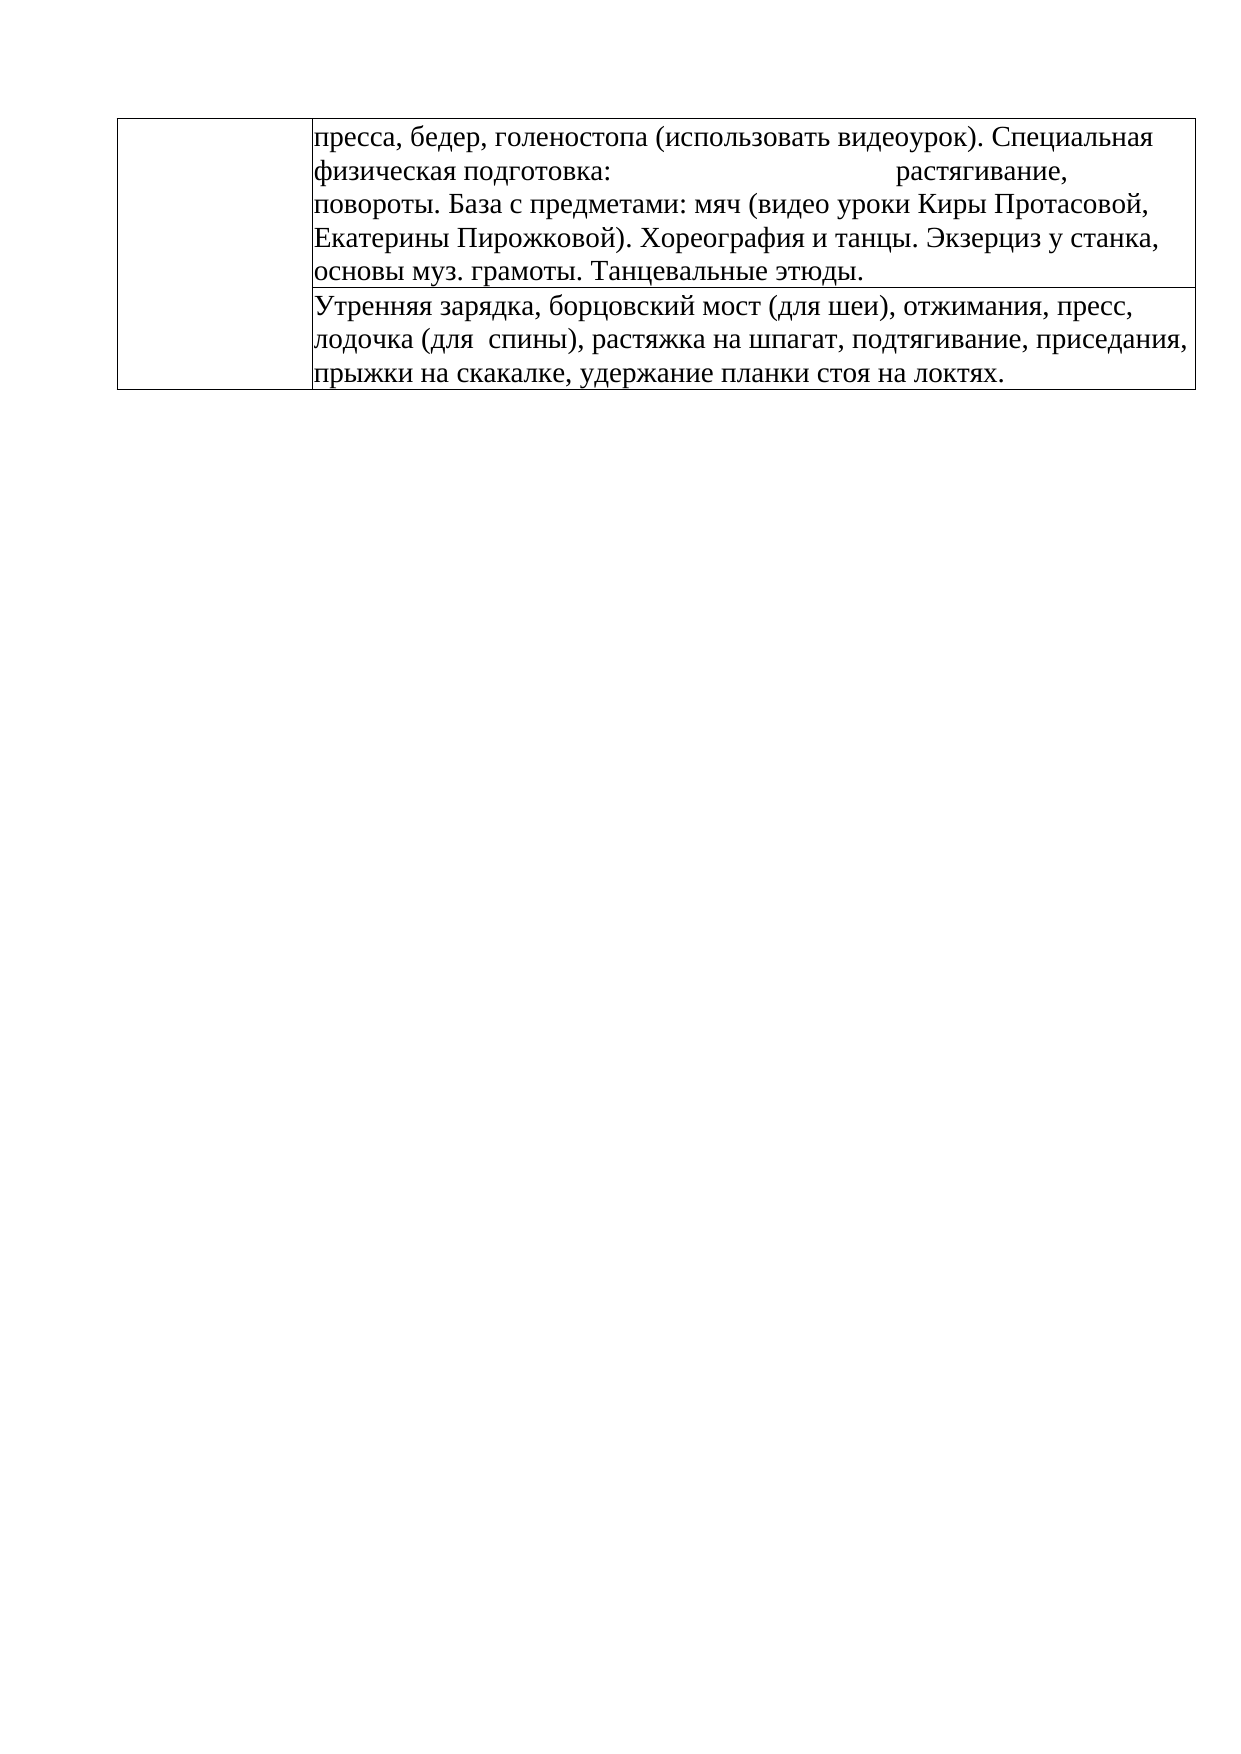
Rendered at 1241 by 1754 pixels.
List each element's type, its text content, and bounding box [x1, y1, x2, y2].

table_cell [118, 287, 312, 388]
table_cell Утренняя зарядка, борцовский мост (для шеи), отжимания, пресс, лодочка (для спины), растяжка на шпагат, подтягивание, приседания, прыжки на скакалке, удержание планки стоя на локтях. [313, 288, 1195, 388]
table_cell пресса, бедер, голеностопа (использовать видеоурок). Специальная физическая подготовка: растягивание, повороты. База с предметами: мяч (видео уроки Киры Протасовой, Екатерины Пирожковой). Хореография и танцы. Экзерциз у станка, основы муз. грамоты. Танцевальные этюды. [313, 119, 1195, 287]
table_cell [118, 119, 312, 287]
